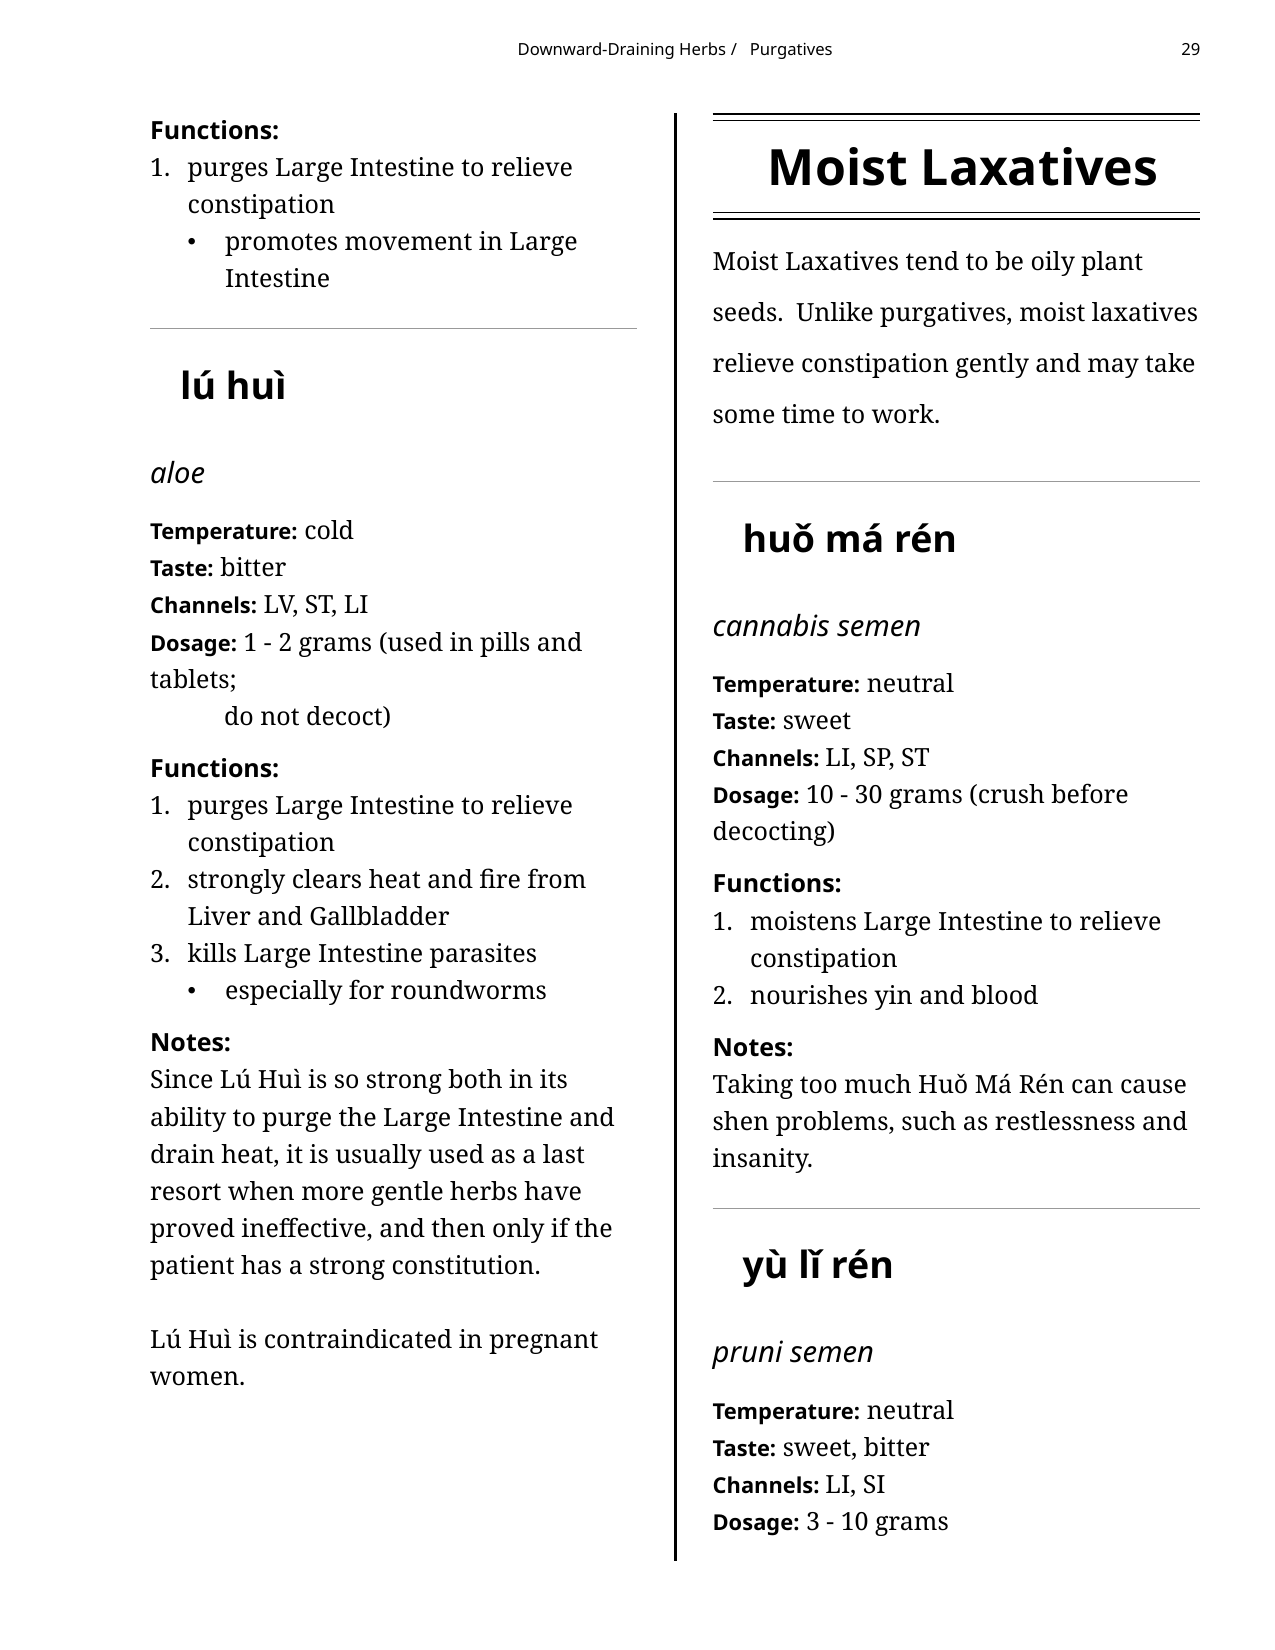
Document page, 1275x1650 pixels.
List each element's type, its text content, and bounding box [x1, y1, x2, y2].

subtitle huǒ má rén [712, 482, 1200, 593]
text Temperature: neutral [712, 666, 1200, 700]
text Channels: LI, SI [712, 1467, 1200, 1501]
subtitle Moist Laxatives [712, 121, 1200, 219]
subtitle Notes: [150, 1025, 637, 1059]
text Dosage: 1 - 2 grams (used in pills and tablets; do not decoct) [150, 624, 637, 732]
text Lú Huì is contraindicated in pregnant women. [150, 1322, 637, 1393]
text pruni semen [712, 1332, 1200, 1371]
subtitle yù lǐ rén [712, 1209, 1200, 1320]
text Temperature: neutral [712, 1392, 1200, 1427]
subtitle lú huì [150, 329, 637, 440]
text Taking too much Huǒ Má Rén can cause shen problems, such as restlessness and insanity. [712, 1066, 1200, 1175]
text Temperature: cold [150, 513, 637, 547]
list promotes movement in Large Intestine [187, 224, 637, 295]
text Taste: sweet, bitter [712, 1429, 1200, 1464]
text aloe [150, 452, 637, 492]
text Dosage: 3 - 10 grams [712, 1504, 1200, 1538]
list moistens Large Intestine to relieve constipation [712, 903, 1200, 974]
list especially for roundworms [187, 973, 637, 1007]
subtitle Functions: [150, 113, 637, 147]
subtitle Notes: [712, 1029, 1200, 1063]
text Moist Laxatives tend to be oily plant seeds. Unlike purgatives, moist laxatives relieve constipation gently and may take some time to work. [712, 244, 1200, 431]
subtitle Functions: [712, 866, 1200, 900]
list purges Large Intestine to relieve constipation [150, 787, 637, 859]
text Taste: sweet [712, 703, 1200, 737]
list strongly clears heat and fire from Liver and Gallbladder [150, 862, 637, 933]
subtitle Functions: [150, 750, 637, 784]
text Since Lú Huì is so strong both in its ability to purge the Large Intestine and drain heat, it is usually used as a last resort when more gentle herbs have proved ineffective, and then only if the patient has a strong constitution. [150, 1062, 637, 1282]
text cannabis semen [712, 605, 1200, 644]
text Channels: LI, SP, ST [712, 740, 1200, 774]
text Dosage: 10 - 30 grams (crush before decocting) [712, 777, 1200, 848]
text Channels: LV, ST, LI [150, 587, 637, 621]
subtitle [712, 114, 1200, 120]
list nourishes yin and blood [712, 977, 1200, 1011]
text Taste: bitter [150, 550, 637, 584]
list purges Large Intestine to relieve constipation [150, 150, 637, 221]
list kills Large Intestine parasites [150, 936, 637, 970]
